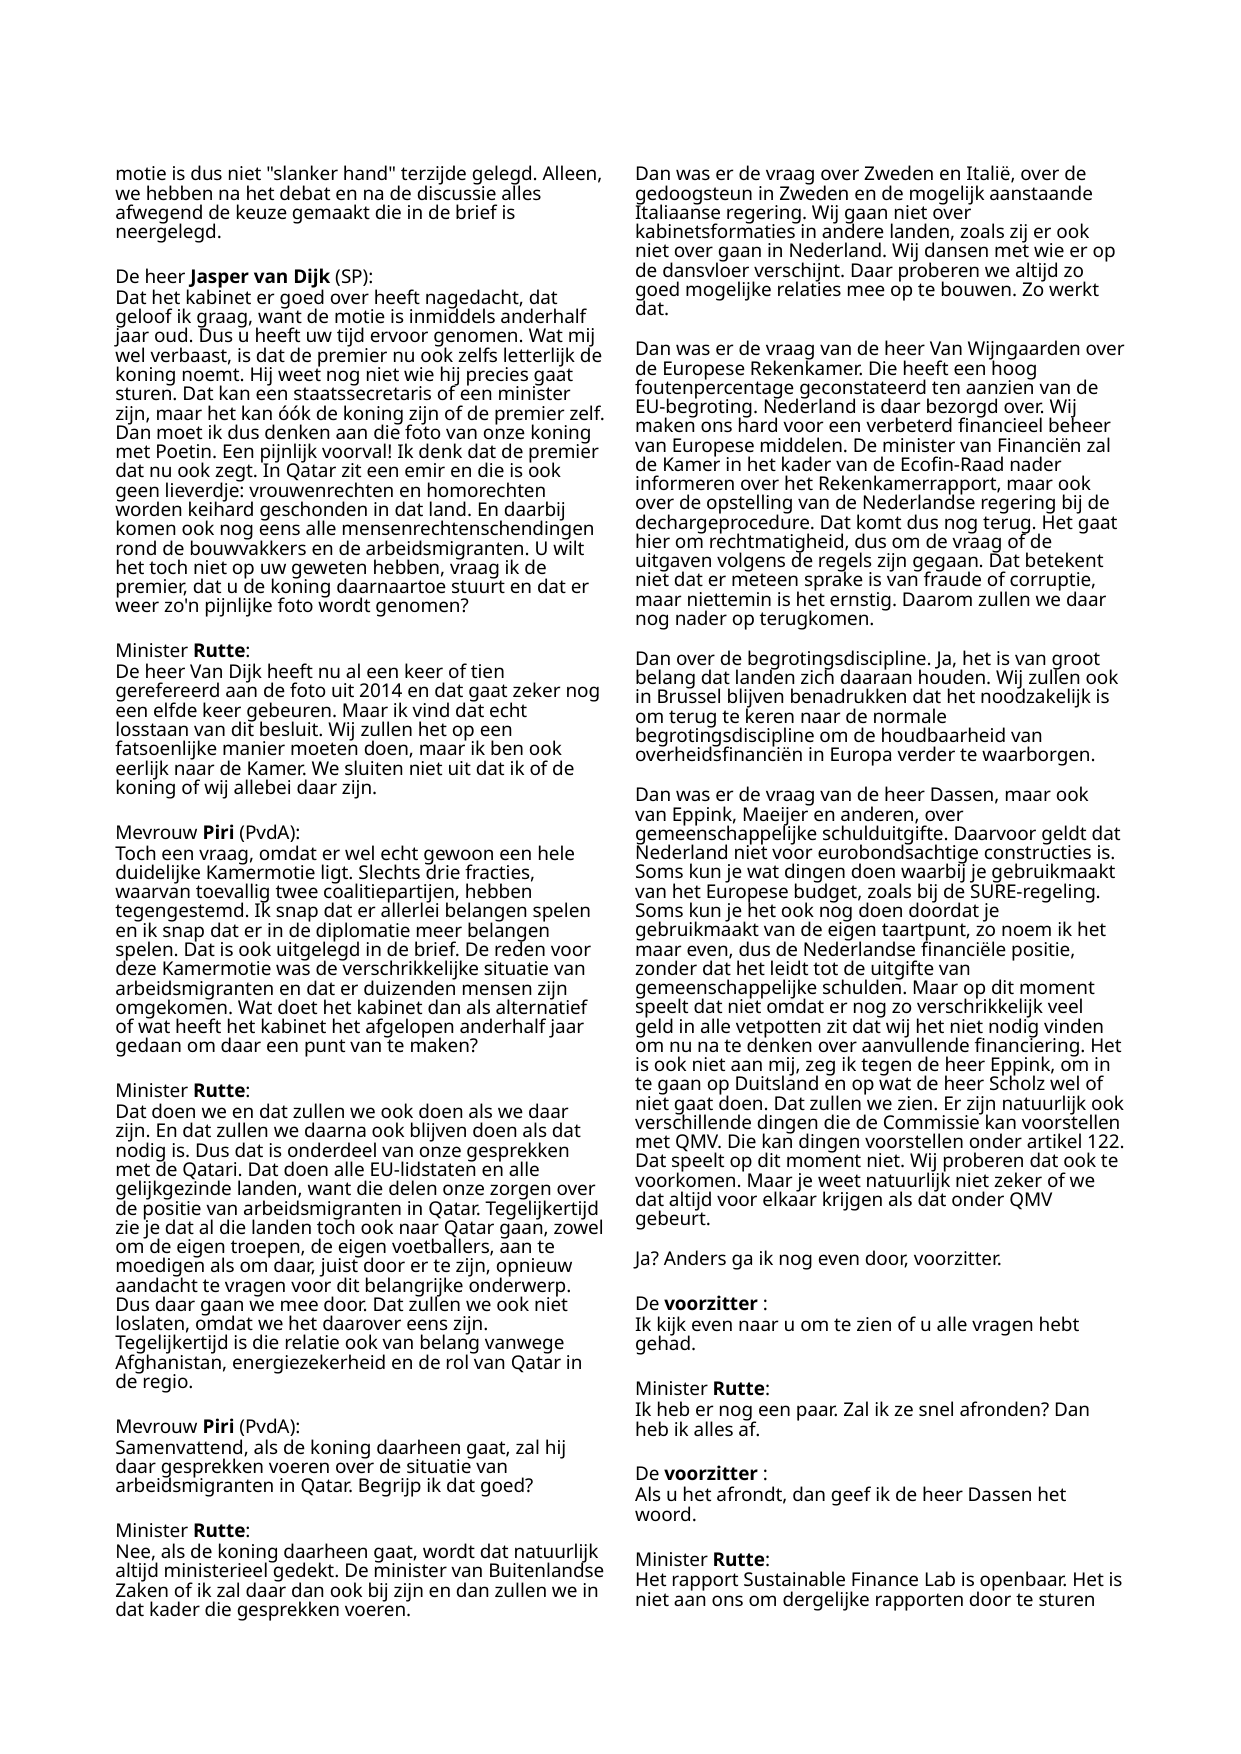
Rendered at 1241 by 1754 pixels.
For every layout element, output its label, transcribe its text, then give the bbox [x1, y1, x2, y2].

text Dat het kabinet er goed over heeft nagedacht, dat geloof ik graag, want de motie is inmiddels anderhalf jaar oud. Dus u heeft uw tijd ervoor genomen. Wat mij wel verbaast, is dat de premier nu ook zelfs letterlijk de koning noemt. Hij weet nog niet wie hij precies gaat sturen. Dat kan een staatssecretaris of een minister zijn, maar het kan óók de koning zijn of de premier zelf. Dan moet ik dus denken aan die foto van onze koning met Poetin. Een pijnlijk voorval! Ik denk dat de premier dat nu ook zegt. In Qatar zit een emir en die is ook geen lieverdje: vrouwenrechten en homorechten worden keihard geschonden in dat land. En daarbij komen ook nog eens alle mensenrechtenschendingen rond de bouwvakkers en de arbeidsmigranten. U wilt het toch niet op uw geweten hebben, vraag ik de premier, dat u de koning daarnaartoe stuurt en dat er weer zo'n pijnlijke foto wordt genomen? [115, 289, 605, 617]
text De heer Jasper van Dijk (SP): [115, 263, 605, 289]
text Toch een vraag, omdat er wel echt gewoon een hele duidelijke Kamermotie ligt. Slechts drie fracties, waarvan toevallig twee coalitiepartijen, hebben tegengestemd. Ik snap dat er allerlei belangen spelen en ik snap dat er in de diplomatie meer belangen spelen. Dat is ook uitgelegd in de brief. De reden voor deze Kamermotie was de verschrikkelijke situatie van arbeidsmigranten en dat er duizenden mensen zijn omgekomen. Wat doet het kabinet dan als alternatief of wat heeft het kabinet het afgelopen anderhalf jaar gedaan om daar een punt van te maken? [115, 844, 605, 1057]
text Samenvattend, als de koning daarheen gaat, zal hij daar gesprekken voeren over de situatie van arbeidsmigranten in Qatar. Begrijp ik dat goed? [115, 1439, 605, 1497]
text Ik kijk even naar u om te zien of u alle vragen hebt gehad. [635, 1316, 1125, 1355]
text motie is dus niet "slanker hand" terzijde gelegd. Alleen, we hebben na het debat en na de discussie alles afwegend de keuze gemaakt die in de brief is neergelegd. [115, 165, 605, 242]
text Ik heb er nog een paar. Zal ik ze snel afronden? Dan heb ik alles af. [635, 1401, 1125, 1440]
text Als u het afrondt, dan geef ik de heer Dassen het woord. [635, 1486, 1125, 1525]
text Mevrouw Piri (PvdA): [115, 819, 605, 844]
text Minister Rutte: [115, 637, 605, 663]
text Ja? Anders ga ik nog even door, voorzitter. [635, 1250, 1125, 1269]
text Dan over de begrotingsdiscipline. Ja, het is van groot belang dat landen zich daaraan houden. Wij zullen ook in Brussel blijven benadrukken dat het noodzakelijk is om terug te keren naar de normale begrotingsdiscipline om de houdbaarheid van overheidsfinanciën in Europa verder te waarborgen. [635, 650, 1125, 766]
text Het rapport Sustainable Finance Lab is openbaar. Het is niet aan ons om dergelijke rapporten door te sturen [635, 1571, 1125, 1610]
text Minister Rutte: [115, 1077, 605, 1103]
text Dat doen we en dat zullen we ook doen als we daar zijn. En dat zullen we daarna ook blijven doen als dat nodig is. Dus dat is onderdeel van onze gesprekken met de Qatari. Dat doen alle EU-lidstaten en alle gelijkgezinde landen, want die delen onze zorgen over de positie van arbeidsmigranten in Qatar. Tegelijkertijd zie je dat al die landen toch ook naar Qatar gaan, zowel om de eigen troepen, de eigen voetballers, aan te moedigen als om daar, juist door er te zijn, opnieuw aandacht te vragen voor dit belangrijke onderwerp. Dus daar gaan we mee door. Dat zullen we ook niet loslaten, omdat we het daarover eens zijn. Tegelijkertijd is die relatie ook van belang vanwege Afghanistan, energiezekerheid en de rol van Qatar in de regio. [115, 1103, 605, 1392]
text Minister Rutte: [635, 1376, 1125, 1401]
text Minister Rutte: [635, 1546, 1125, 1571]
text Mevrouw Piri (PvdA): [115, 1413, 605, 1439]
text Minister Rutte: [115, 1517, 605, 1543]
text Nee, als de koning daarheen gaat, wordt dat natuurlijk altijd ministerieel gedekt. De minister van Buitenlandse Zaken of ik zal daar dan ook bij zijn en dan zullen we in dat kader die gesprekken voeren. [115, 1543, 605, 1620]
text De heer Van Dijk heeft nu al een keer of tien gerefereerd aan de foto uit 2014 en dat gaat zeker nog een elfde keer gebeuren. Maar ik vind dat echt losstaan van dit besluit. Wij zullen het op een fatsoenlijke manier moeten doen, maar ik ben ook eerlijk naar de Kamer. We sluiten niet uit dat ik of de koning of wij allebei daar zijn. [115, 663, 605, 798]
text De voorzitter : [635, 1290, 1125, 1316]
text Dan was er de vraag van de heer Van Wijngaarden over de Europese Rekenkamer. Die heeft een hoog foutenpercentage geconstateerd ten aanzien van de EU-begroting. Nederland is daar bezorgd over. Wij maken ons hard voor een verbeterd financieel beheer van Europese middelen. De minister van Financiën zal de Kamer in het kader van de Ecofin-Raad nader informeren over het Rekenkamerrapport, maar ook over de opstelling van de Nederlandse regering bij de dechargeprocedure. Dat komt dus nog terug. Het gaat hier om rechtmatigheid, dus om de vraag of de uitgaven volgens de regels zijn gegaan. Dat betekent niet dat er meteen sprake is van fraude of corruptie, maar niettemin is het ernstig. Daarom zullen we daar nog nader op terugkomen. [635, 340, 1125, 629]
text Dan was er de vraag van de heer Dassen, maar ook van Eppink, Maeijer en anderen, over gemeenschappelijke schulduitgifte. Daarvoor geldt dat Nederland niet voor eurobondsachtige constructies is. Soms kun je wat dingen doen waarbij je gebruikmaakt van het Europese budget, zoals bij de SURE-regeling. Soms kun je het ook nog doen doordat je gebruikmaakt van de eigen taartpunt, zo noem ik het maar even, dus de Nederlandse financiële positie, zonder dat het leidt tot de uitgifte van gemeenschappelijke schulden. Maar op dit moment speelt dat niet omdat er nog zo verschrikkelijk veel geld in alle vetpotten zit dat wij het niet nodig vinden om nu na te denken over aanvullende financiering. Het is ook niet aan mij, zeg ik tegen de heer Eppink, om in te gaan op Duitsland en op wat de heer Scholz wel of niet gaat doen. Dat zullen we zien. Er zijn natuurlijk ook verschillende dingen die de Commissie kan voorstellen met QMV. Die kan dingen voorstellen onder artikel 122. Dat speelt op dit moment niet. Wij proberen dat ook te voorkomen. Maar je weet natuurlijk niet zeker of we dat altijd voor elkaar krijgen als dat onder QMV gebeurt. [635, 786, 1125, 1229]
text De voorzitter : [635, 1461, 1125, 1486]
text Dan was er de vraag over Zweden en Italië, over de gedoogsteun in Zweden en de mogelijk aanstaande Italiaanse regering. Wij gaan niet over kabinetsformaties in andere landen, zoals zij er ook niet over gaan in Nederland. Wij dansen met wie er op de dansvloer verschijnt. Daar proberen we altijd zo goed mogelijke relaties mee op te bouwen. Zo werkt dat. [635, 165, 1125, 319]
